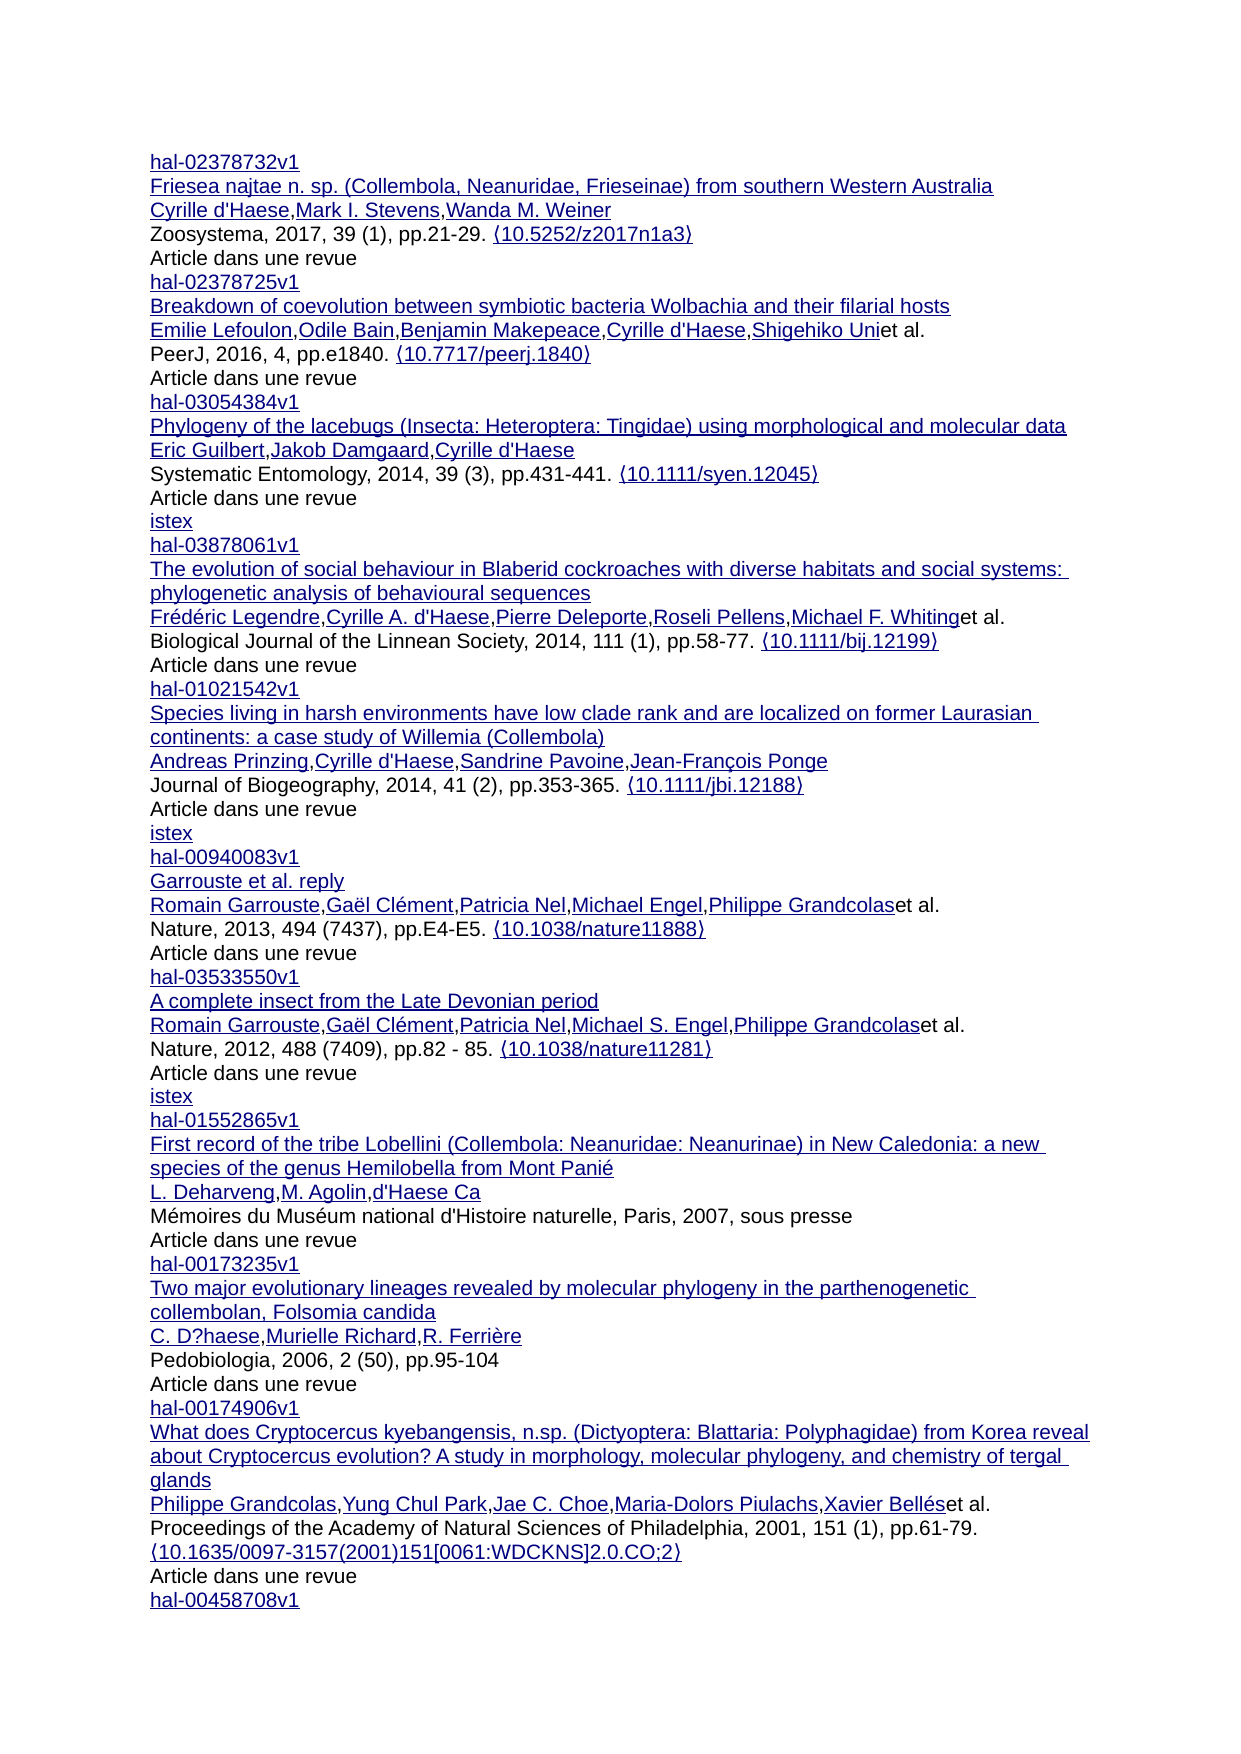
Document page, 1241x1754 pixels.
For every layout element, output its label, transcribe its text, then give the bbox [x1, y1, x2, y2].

table_cell Species living in harsh environments have low clade rank and are localized on former Laurasian continents: a case study of Willemia (Collembola) Andreas Prinzing,Cyrille d'Haese,Sandrine Pavoine,Jean-François Ponge Journal of Biogeography, 2014, 41 (2), pp.353-365. ⟨10.1111/jbi.12188⟩ Article dans une revue istex hal-00940083v1 [150, 701, 1090, 869]
table_cell about Cryptocercus evolution? A study in morphology, molecular phylogeny, and chemistry of tergal glands Philippe Grandcolas,Yung Chul Park,Jae C. Choe,Maria-Dolors Piulachs,Xavier Belléset al. Proceedings of the Academy of Natural Sciences of Philadelphia, 2001, 151 (1), pp.61-79. ⟨10.1635/0097-3157(2001)151[0061:WDCKNS]2.0.CO;2⟩ Article dans une revue hal-00458708v1 [150, 1442, 1090, 1611]
table_cell What does Cryptocercus kyebangensis, n.sp. (Dictyoptera: Blattaria: Polyphagidae) from Korea reveal [150, 1420, 1090, 1441]
table_cell First record of the tribe Lobellini (Collembola: Neanuridae: Neanurinae) in New Caledonia: a new species of the genus Hemilobella from Mont Panié L. Deharveng,M. Agolin,d'Haese Ca Mémoires du Muséum national d'Histoire naturelle, Paris, 2007, sous presse Article dans une revue hal-00173235v1 [150, 1132, 1090, 1276]
table_cell Garrouste et al. reply Romain Garrouste,Gaël Clément,Patricia Nel,Michael Engel,Philippe Grandcolaset al. Nature, 2013, 494 (7437), pp.E4-E5. ⟨10.1038/nature11888⟩ Article dans une revue hal-03533550v1 [150, 869, 1090, 988]
table_cell The evolution of social behaviour in Blaberid cockroaches with diverse habitats and social systems: phylogenetic analysis of behavioural sequences Frédéric Legendre,Cyrille A. d'Haese,Pierre Deleporte,Roseli Pellens,Michael F. Whitinget al. Biological Journal of the Linnean Society, 2014, 111 (1), pp.58-77. ⟨10.1111/bij.12199⟩ Article dans une revue hal-01021542v1 [150, 557, 1090, 701]
table_cell Friesea najtae n. sp. (Collembola, Neanuridae, Frieseinae) from southern Western Australia Cyrille d'Haese,Mark I. Stevens,Wanda M. Weiner Zoosystema, 2017, 39 (1), pp.21-29. ⟨10.5252/z2017n1a3⟩ Article dans une revue hal-02378725v1 [150, 174, 1090, 294]
table_cell A complete insect from the Late Devonian period Romain Garrouste,Gaël Clément,Patricia Nel,Michael S. Engel,Philippe Grandcolaset al. Nature, 2012, 488 (7409), pp.82 - 85. ⟨10.1038/nature11281⟩ Article dans une revue istex hal-01552865v1 [150, 989, 1090, 1132]
table_cell Two major evolutionary lineages revealed by molecular phylogeny in the parthenogenetic collembolan, Folsomia candida C. D?haese,Murielle Richard,R. Ferrière Pedobiologia, 2006, 2 (50), pp.95-104 Article dans une revue hal-00174906v1 [150, 1276, 1090, 1420]
table_cell hal-02378732v1 [150, 150, 1090, 174]
table_cell Phylogeny of the lacebugs (Insecta: Heteroptera: Tingidae) using morphological and molecular data Eric Guilbert,Jakob Damgaard,Cyrille d'Haese Systematic Entomology, 2014, 39 (3), pp.431-441. ⟨10.1111/syen.12045⟩ Article dans une revue istex hal-03878061v1 [150, 414, 1090, 557]
table_cell Breakdown of coevolution between symbiotic bacteria Wolbachia and their filarial hosts Emilie Lefoulon,Odile Bain,Benjamin Makepeace,Cyrille d'Haese,Shigehiko Uniet al. PeerJ, 2016, 4, pp.e1840. ⟨10.7717/peerj.1840⟩ Article dans une revue hal-03054384v1 [150, 294, 1090, 413]
